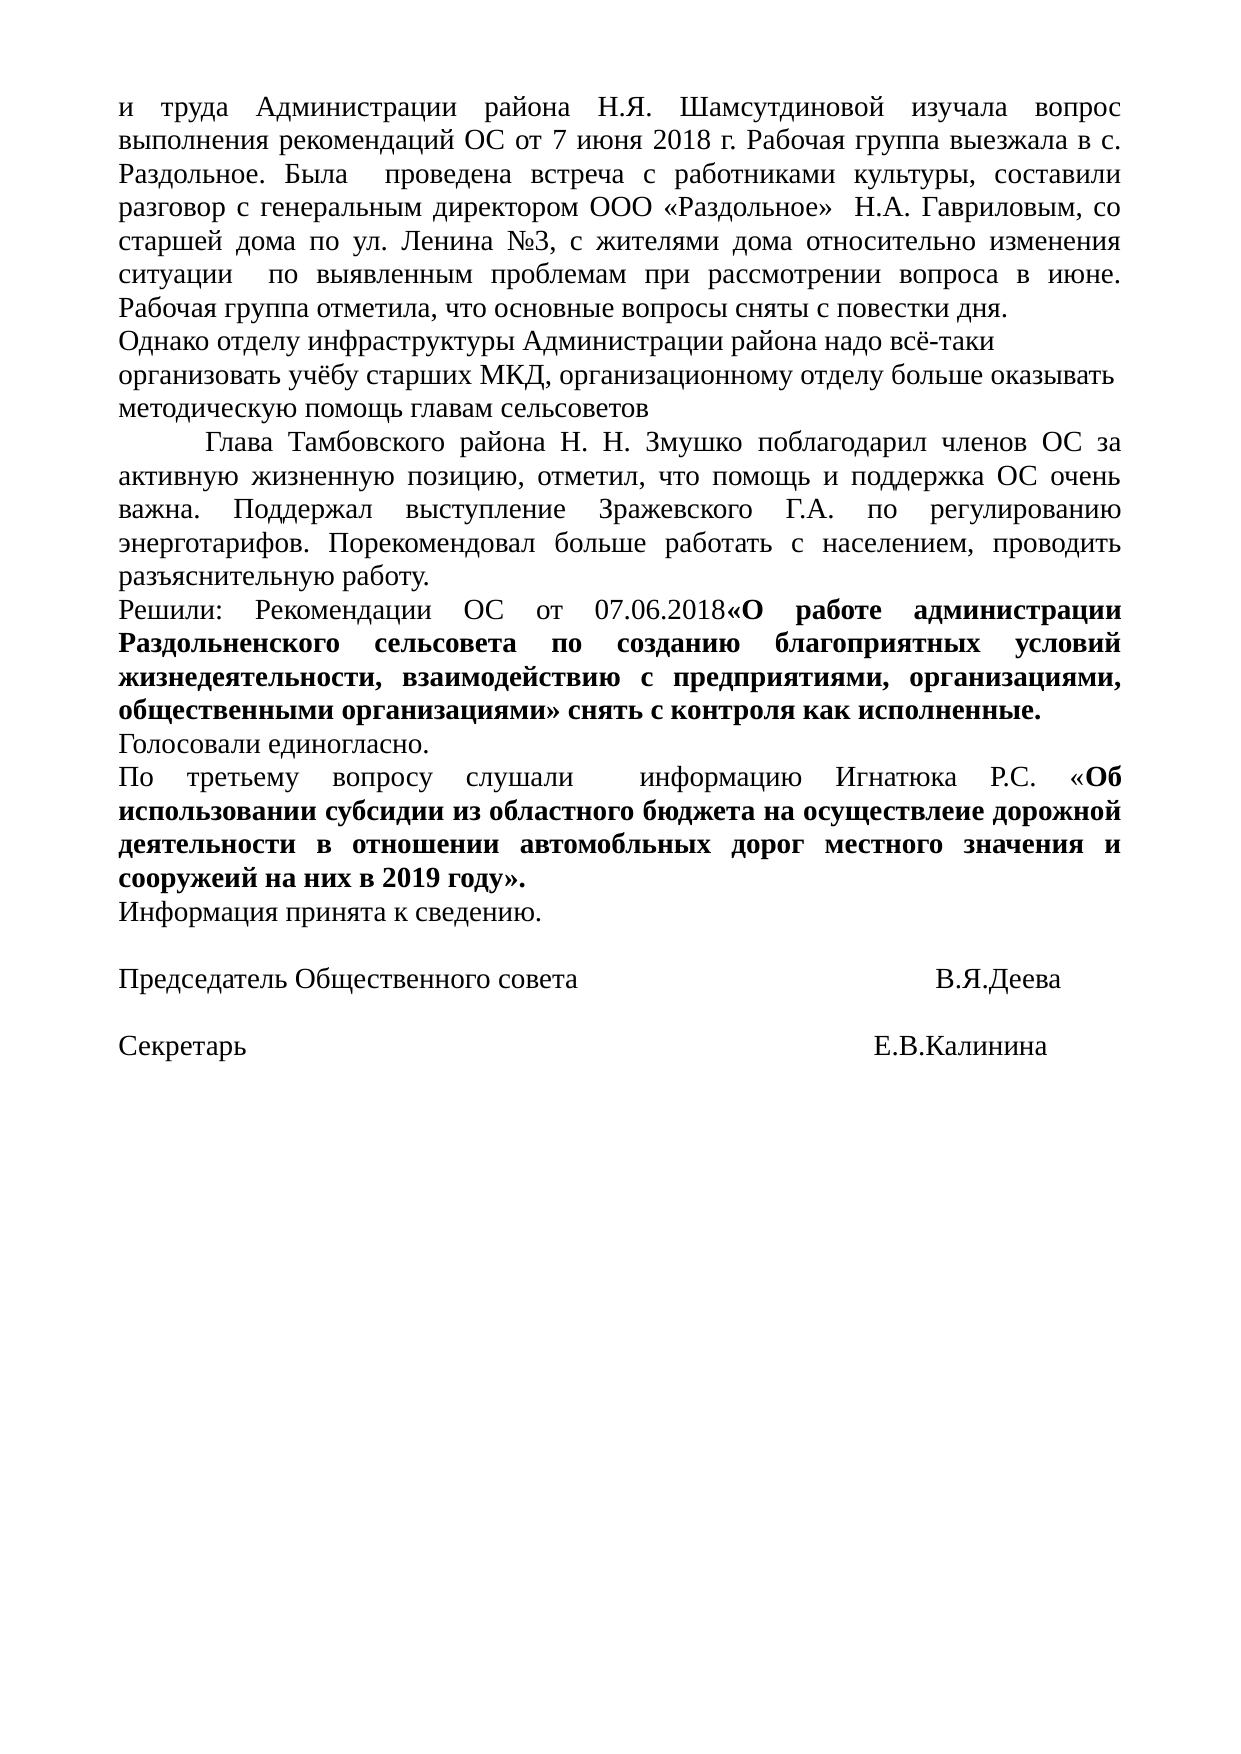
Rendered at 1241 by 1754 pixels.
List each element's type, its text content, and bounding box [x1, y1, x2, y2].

text Председатель Общественного совета В.Я.Деева [118, 961, 1122, 994]
text Однако отделу инфраструктуры Администрации района надо всё-таки организовать учёбу старших МКД, организационному отделу больше оказывать методическую помощь главам сельсоветов [118, 323, 1122, 424]
text и труда Администрации района Н.Я. Шамсутдиновой изучала вопрос выполнения рекомендаций ОС от 7 июня 2018 г. Рабочая группа выезжала в с. Раздольное. Была проведена встреча с работниками культуры, составили разговор с генеральным директором ООО «Раздольное» Н.А. Гавриловым, со старшей дома по ул. Ленина №3, с жителями дома относительно изменения ситуации по выявленным проблемам при рассмотрении вопроса в июне. Рабочая группа отметила, что основные вопросы сняты с повестки дня. [118, 89, 1122, 323]
text Голосовали единогласно. [118, 726, 1122, 759]
text Решили: Рекомендации ОС от 07.06.2018«О работе администрации Раздольненского сельсовета по созданию благоприятных условий жизнедеятельности, взаимодействию с предприятиями, организациями, общественными организациями» снять с контроля как исполненные. [118, 592, 1122, 726]
text Информация принята к сведению. [118, 894, 1122, 927]
text По третьему вопросу слушали информацию Игнатюка Р.С. «Об использовании субсидии из областного бюджета на осуществлеие дорожной деятельности в отношении автомобльных дорог местного значения и сооружеий на них в 2019 году». [118, 759, 1122, 894]
text Глава Тамбовского района Н. Н. Змушко поблагодарил членов ОС за активную жизненную позицию, отметил, что помощь и поддержка ОС очень важна. Поддержал выступление Зражевского Г.А. по регулированию энерготарифов. Порекомендовал больше работать с населением, проводить разъяснительную работу. [118, 424, 1122, 592]
text Секретарь Е.В.Калинина [118, 1028, 1122, 1061]
